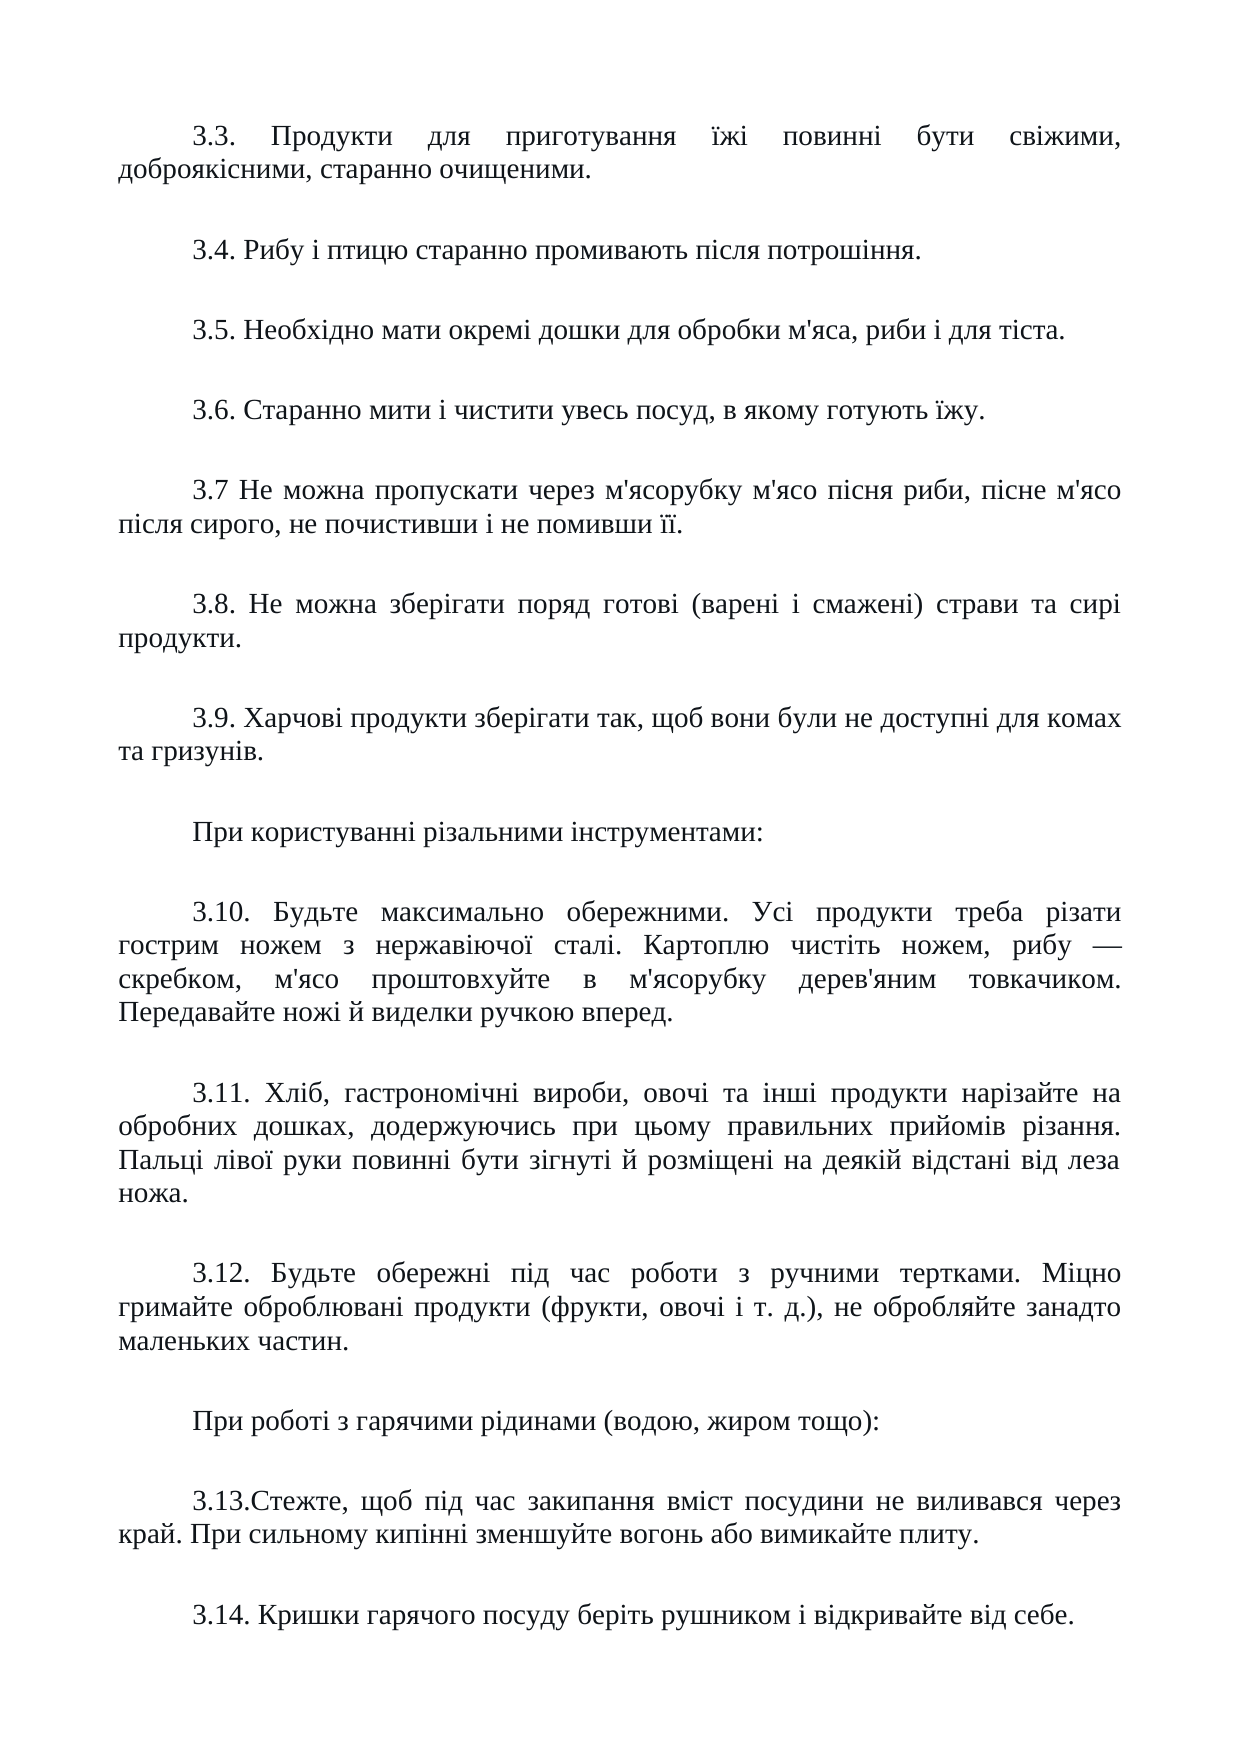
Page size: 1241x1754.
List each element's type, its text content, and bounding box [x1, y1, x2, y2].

text 3.4. Рибу і птицю старанно промивають після потрошіння. [118, 232, 1122, 265]
text 3.11. Хліб, гастрономічні вироби, овочі та інші продукти нарізайте на обробних дошках, додержуючись при цьому правильних прийомів різання. Пальці лівої руки повинні бути зігнуті й розміщені на деякій відстані від леза ножа. [118, 1075, 1122, 1209]
text 3.5. Необхідно мати окремі дошки для обробки м'яса, риби і для тіста. [118, 312, 1122, 346]
text 3.9. Харчові продукти зберігати так, щоб вони були не доступні для комах та гризунів. [118, 700, 1122, 767]
text 3.12. Будьте обережні під час роботи з ручними тертками. Міцно гримайте оброблювані продукти (фрукти, овочі і т. д.), не обробляйте занадто маленьких частин. [118, 1256, 1122, 1356]
text 3.13.Стежте, щоб під час закипання вміст посудини не виливався через край. При сильному кипінні зменшуйте вогонь або вимикайте плиту. [118, 1483, 1122, 1550]
text 3.3. Продукти для приготування їжі повинні бути свіжими, доброякісними, старанно очищеними. [118, 118, 1122, 185]
text 3.8. Не можна зберігати поряд готові (варені і смажені) страви та сирі продукти. [118, 586, 1122, 653]
text 3.14. Кришки гарячого посуду беріть рушником і відкривайте від себе. [118, 1597, 1122, 1630]
text 3.7 Не можна пропускати через м'ясорубку м'ясо пісня риби, пісне м'ясо після сирого, не почистивши і не помивши її. [118, 472, 1122, 539]
text При роботі з гарячими рідинами (водою, жиром тощо): [118, 1403, 1122, 1436]
text 3.10. Будьте максимально обережними. Усі продукти треба різати гострим ножем з нержавіючої сталі. Картоплю чистіть ножем, рибу — скребком, м'ясо проштовхуйте в м'ясорубку дерев'яним товкачиком. Передавайте ножі й виделки ручкою вперед. [118, 894, 1122, 1028]
text При користуванні різальними інструментами: [118, 814, 1122, 847]
text 3.6. Старанно мити і чистити увесь посуд, в якому готують їжу. [118, 392, 1122, 426]
